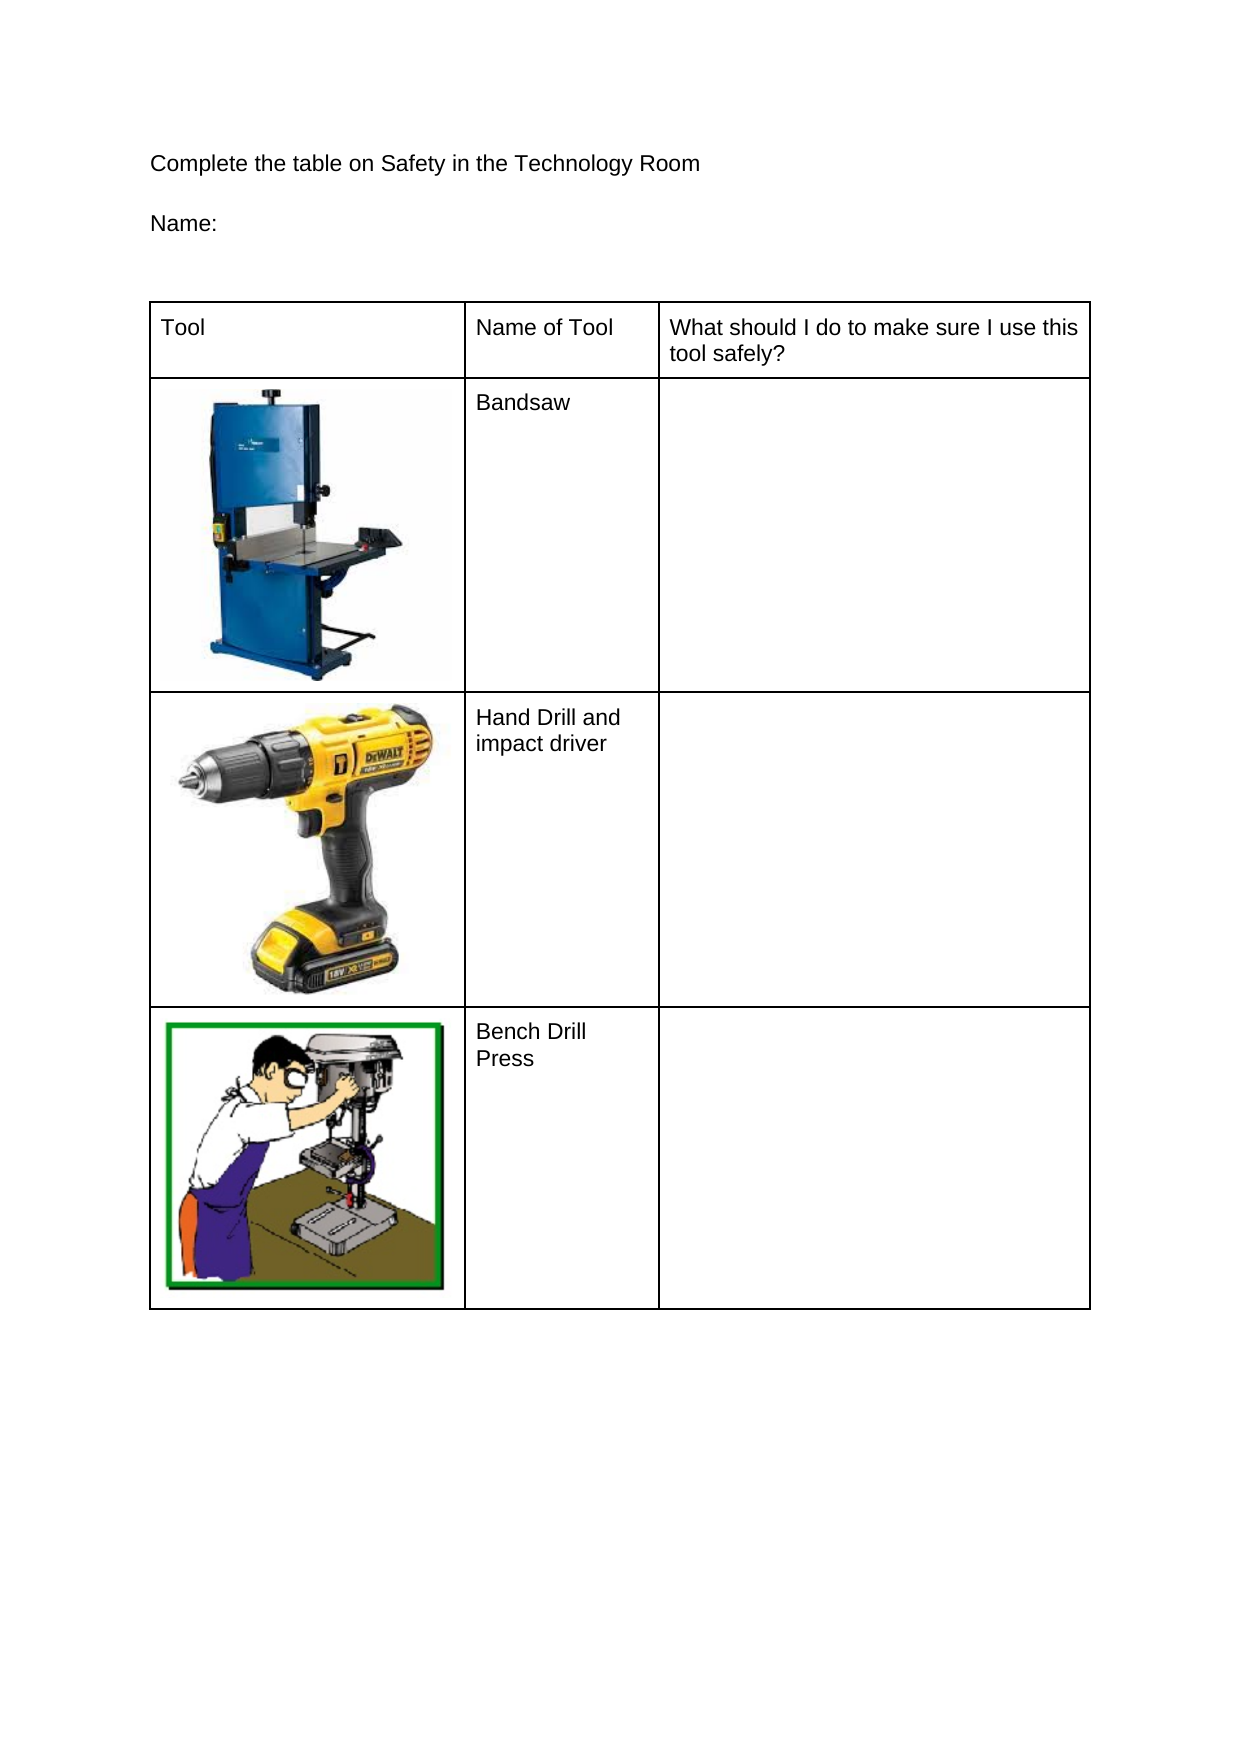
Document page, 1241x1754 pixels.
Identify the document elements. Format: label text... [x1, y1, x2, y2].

table_cell [660, 379, 1089, 691]
table_cell Bandsaw [466, 379, 658, 691]
table_cell [660, 1008, 1089, 1308]
table_cell Bench Drill Press [466, 1008, 658, 1308]
table_cell [660, 693, 1089, 1006]
text Complete the table on Safety in the Technology Room [150, 150, 1090, 176]
table_cell Hand Drill and impact driver [466, 693, 658, 1006]
table_cell [151, 379, 464, 691]
table_header What should I do to make sure I use this tool safely? [660, 303, 1089, 377]
picture [160, 703, 452, 996]
table_header Name of Tool [466, 303, 658, 377]
table_cell [151, 1008, 464, 1308]
table_header Tool [151, 303, 464, 377]
table_cell [151, 693, 464, 1006]
text Name: [150, 210, 1090, 237]
picture [160, 1018, 452, 1298]
picture [160, 389, 452, 681]
